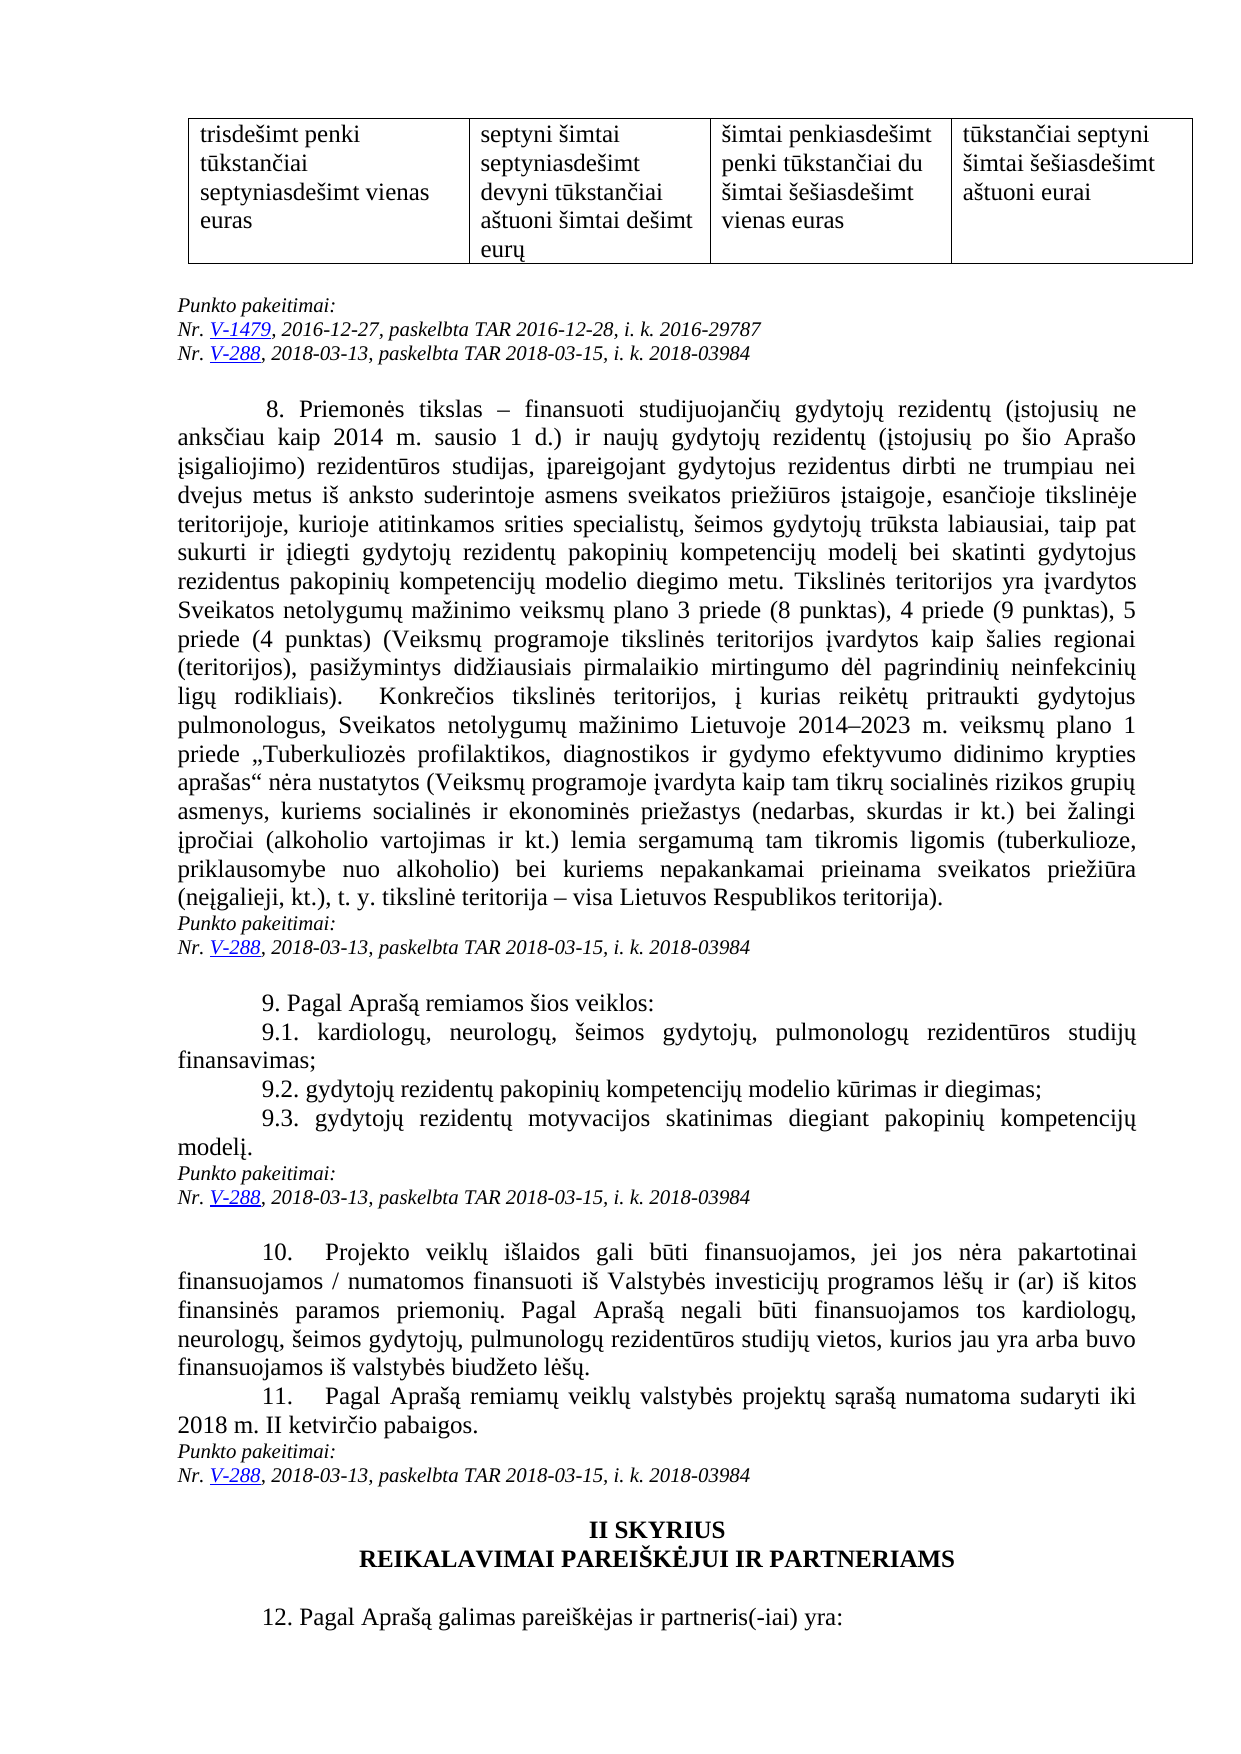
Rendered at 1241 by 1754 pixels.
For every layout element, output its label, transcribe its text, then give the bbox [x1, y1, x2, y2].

text 9.1. kardiologų, neurologų, šeimos gydytojų, pulmonologų rezidentūros studijų finansavimas; [177, 1017, 1137, 1074]
text Nr. V-1479, 2016-12-27, paskelbta TAR 2016-12-28, i. k. 2016-29787 [177, 317, 1137, 341]
text 8. Priemonės tikslas – finansuoti studijuojančių gydytojų rezidentų (įstojusių ne anksčiau kaip 2014 m. sausio 1 d.) ir naujų gydytojų rezidentų (įstojusių po šio Aprašo įsigaliojimo) rezidentūros studijas, įpareigojant gydytojus rezidentus dirbti ne trumpiau nei dvejus metus iš anksto suderintoje asmens sveikatos priežiūros įstaigoje, esančioje tikslinėje teritorijoje, kurioje atitinkamos srities specialistų, šeimos gydytojų trūksta labiausiai, taip pat sukurti ir įdiegti gydytojų rezidentų pakopinių kompetencijų modelį bei skatinti gydytojus rezidentus pakopinių kompetencijų modelio diegimo metu. Tikslinės teritorijos yra įvardytos Sveikatos netolygumų mažinimo veiksmų plano 3 priede (8 punktas), 4 priede (9 punktas), 5 priede (4 punktas) (Veiksmų programoje tikslinės teritorijos įvardytos kaip šalies regionai (teritorijos), pasižymintys didžiausiais pirmalaikio mirtingumo dėl pagrindinių neinfekcinių ligų rodikliais). Konkrečios tikslinės teritorijos, į kurias reikėtų pritraukti gydytojus pulmonologus, Sveikatos netolygumų mažinimo Lietuvoje 2014–2023 m. veiksmų plano 1 priede „Tuberkuliozės profilaktikos, diagnostikos ir gydymo efektyvumo didinimo krypties aprašas“ nėra nustatytos (Veiksmų programoje įvardyta kaip tam tikrų socialinės rizikos grupių asmenys, kuriems socialinės ir ekonominės priežastys (nedarbas, skurdas ir kt.) bei žalingi įpročiai (alkoholio vartojimas ir kt.) lemia sergamumą tam tikromis ligomis (tuberkulioze, priklausomybe nuo alkoholio) bei kuriems nepakankamai prieinama sveikatos priežiūra (neįgalieji, kt.), t. y. tikslinė teritorija – visa Lietuvos Respublikos teritorija). [177, 394, 1137, 911]
text Nr. V-288, 2018-03-13, paskelbta TAR 2018-03-15, i. k. 2018-03984 [177, 935, 1137, 959]
text 9.2. gydytojų rezidentų pakopinių kompetencijų modelio kūrimas ir diegimas; [177, 1074, 1137, 1103]
text Nr. V-288, 2018-03-13, paskelbta TAR 2018-03-15, i. k. 2018-03984 [177, 1184, 1137, 1209]
text REIKALAVIMAI PAREIŠKĖJUI IR PARTNERIAMS [177, 1544, 1137, 1573]
text Punkto pakeitimai: [177, 293, 1137, 317]
text Punkto pakeitimai: [177, 1439, 1137, 1463]
text 12. Pagal Aprašą galimas pareiškėjas ir partneris(-iai) yra: [177, 1602, 1137, 1631]
text 9. Pagal Aprašą remiamos šios veiklos: [177, 988, 1137, 1017]
text 11. Pagal Aprašą remiamų veiklų valstybės projektų sąrašą numatoma sudaryti iki 2018 m. II ketvirčio pabaigos. [177, 1381, 1137, 1439]
text Punkto pakeitimai: [177, 911, 1137, 935]
table_cell šimtai penkiasdešimt penki tūkstančiai du šimtai šešiasdešimt vienas euras [711, 119, 951, 263]
text Nr. V-288, 2018-03-13, paskelbta TAR 2018-03-15, i. k. 2018-03984 [177, 1463, 1137, 1487]
text 9.3. gydytojų rezidentų motyvacijos skatinimas diegiant pakopinių kompetencijų modelį. [177, 1103, 1137, 1161]
table_cell tūkstančiai septyni šimtai šešiasdešimt aštuoni eurai [952, 119, 1192, 263]
text 10. Projekto veiklų išlaidos gali būti finansuojamos, jei jos nėra pakartotinai finansuojamos / numatomos finansuoti iš Valstybės investicijų programos lėšų ir (ar) iš kitos finansinės paramos priemonių. Pagal Aprašą negali būti finansuojamos tos kardiologų, neurologų, šeimos gydytojų, pulmunologų rezidentūros studijų vietos, kurios jau yra arba buvo finansuojamos iš valstybės biudžeto lėšų. [177, 1237, 1137, 1381]
text Punkto pakeitimai: [177, 1161, 1137, 1184]
table_cell septyni šimtai septyniasdešimt devyni tūkstančiai aštuoni šimtai dešimt eurų [470, 119, 710, 263]
text Nr. V-288, 2018-03-13, paskelbta TAR 2018-03-15, i. k. 2018-03984 [177, 341, 1137, 365]
table_cell trisdešimt penki tūkstančiai septyniasdešimt vienas euras [189, 119, 469, 263]
text II SKYRIUS [177, 1516, 1137, 1544]
